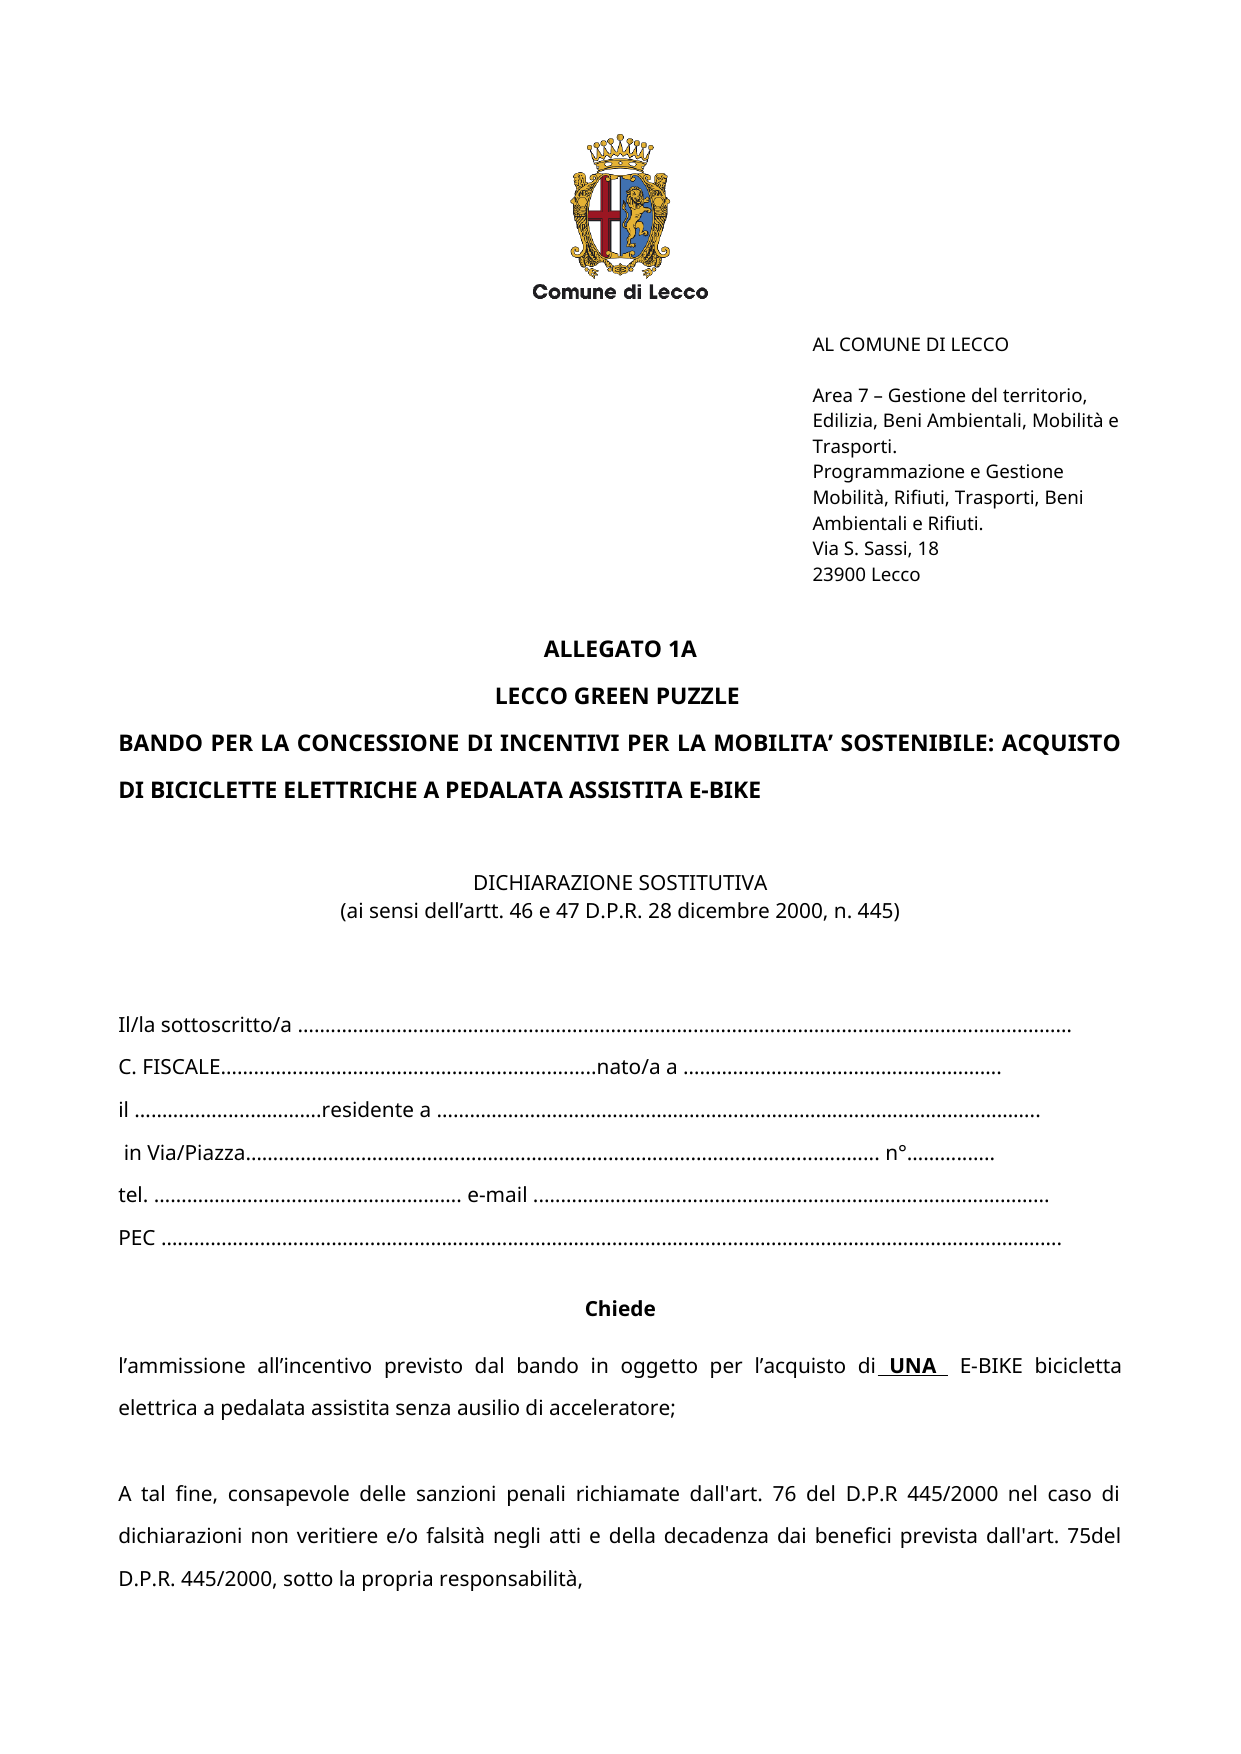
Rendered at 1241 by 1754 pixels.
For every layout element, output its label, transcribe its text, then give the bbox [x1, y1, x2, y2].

text Il/la sottoscritto/a …….……………………………………….……………….…………………………………………………………… [118, 1010, 1122, 1038]
text Area 7 – Gestione del territorio, Edilizia, Beni Ambientali, Mobilità e Trasporti. [812, 382, 1122, 459]
text AL COMUNE DI LECCO [812, 331, 1122, 357]
text Programmazione e Gestione Mobilità, Rifiuti, Trasporti, Beni Ambientali e Rifiuti. [812, 459, 1122, 535]
text in Via/Piazza………………….…………..…………………………………………............................... n°………..….. [118, 1138, 1122, 1166]
text il ……………......………….residente a ……………………………………………………………………………………………….. [118, 1095, 1122, 1123]
text ALLEGATO 1A [118, 633, 1122, 664]
text l’ammissione all’incentivo previsto dal bando in oggetto per l’acquisto di UNA E-BIKE bicicletta elettrica a pedalata assistita senza ausilio di acceleratore; [118, 1351, 1122, 1422]
text A tal fine, consapevole delle sanzioni penali richiamate dall'art. 76 del D.P.R 445/2000 nel caso di dichiarazioni non veritiere e/o falsità negli atti e della decadenza dai benefici prevista dall'art. 75del D.P.R. 445/2000, sotto la propria responsabilità, [118, 1479, 1122, 1592]
text PEC ……………….………………...…………………...………………………………………………………………………………………. [118, 1223, 1122, 1251]
text 23900 Lecco [812, 561, 1122, 586]
text tel. …………………..………………..…………. e-mail ..……………….…………….………………………………………………... [118, 1180, 1122, 1209]
text C. FISCALE…………..……….…………...…..........................nato/a a …………………………………………………. [118, 1052, 1122, 1081]
text BANDO PER LA CONCESSIONE DI INCENTIVI PER LA MOBILITA’ SOSTENIBILE: ACQUISTO DI BICICLETTE ELETTRICHE A PEDALATA ASSISTITA E-BIKE [118, 727, 1122, 805]
text Via S. Sassi, 18 [812, 535, 1122, 561]
text (ai sensi dell’artt. 46 e 47 D.P.R. 28 dicembre 2000, n. 445) [118, 896, 1122, 924]
text LECCO GREEN PUZZLE [118, 680, 1122, 711]
text Chiede [118, 1294, 1122, 1322]
text DICHIARAZIONE SOSTITUTIVA [118, 868, 1122, 896]
